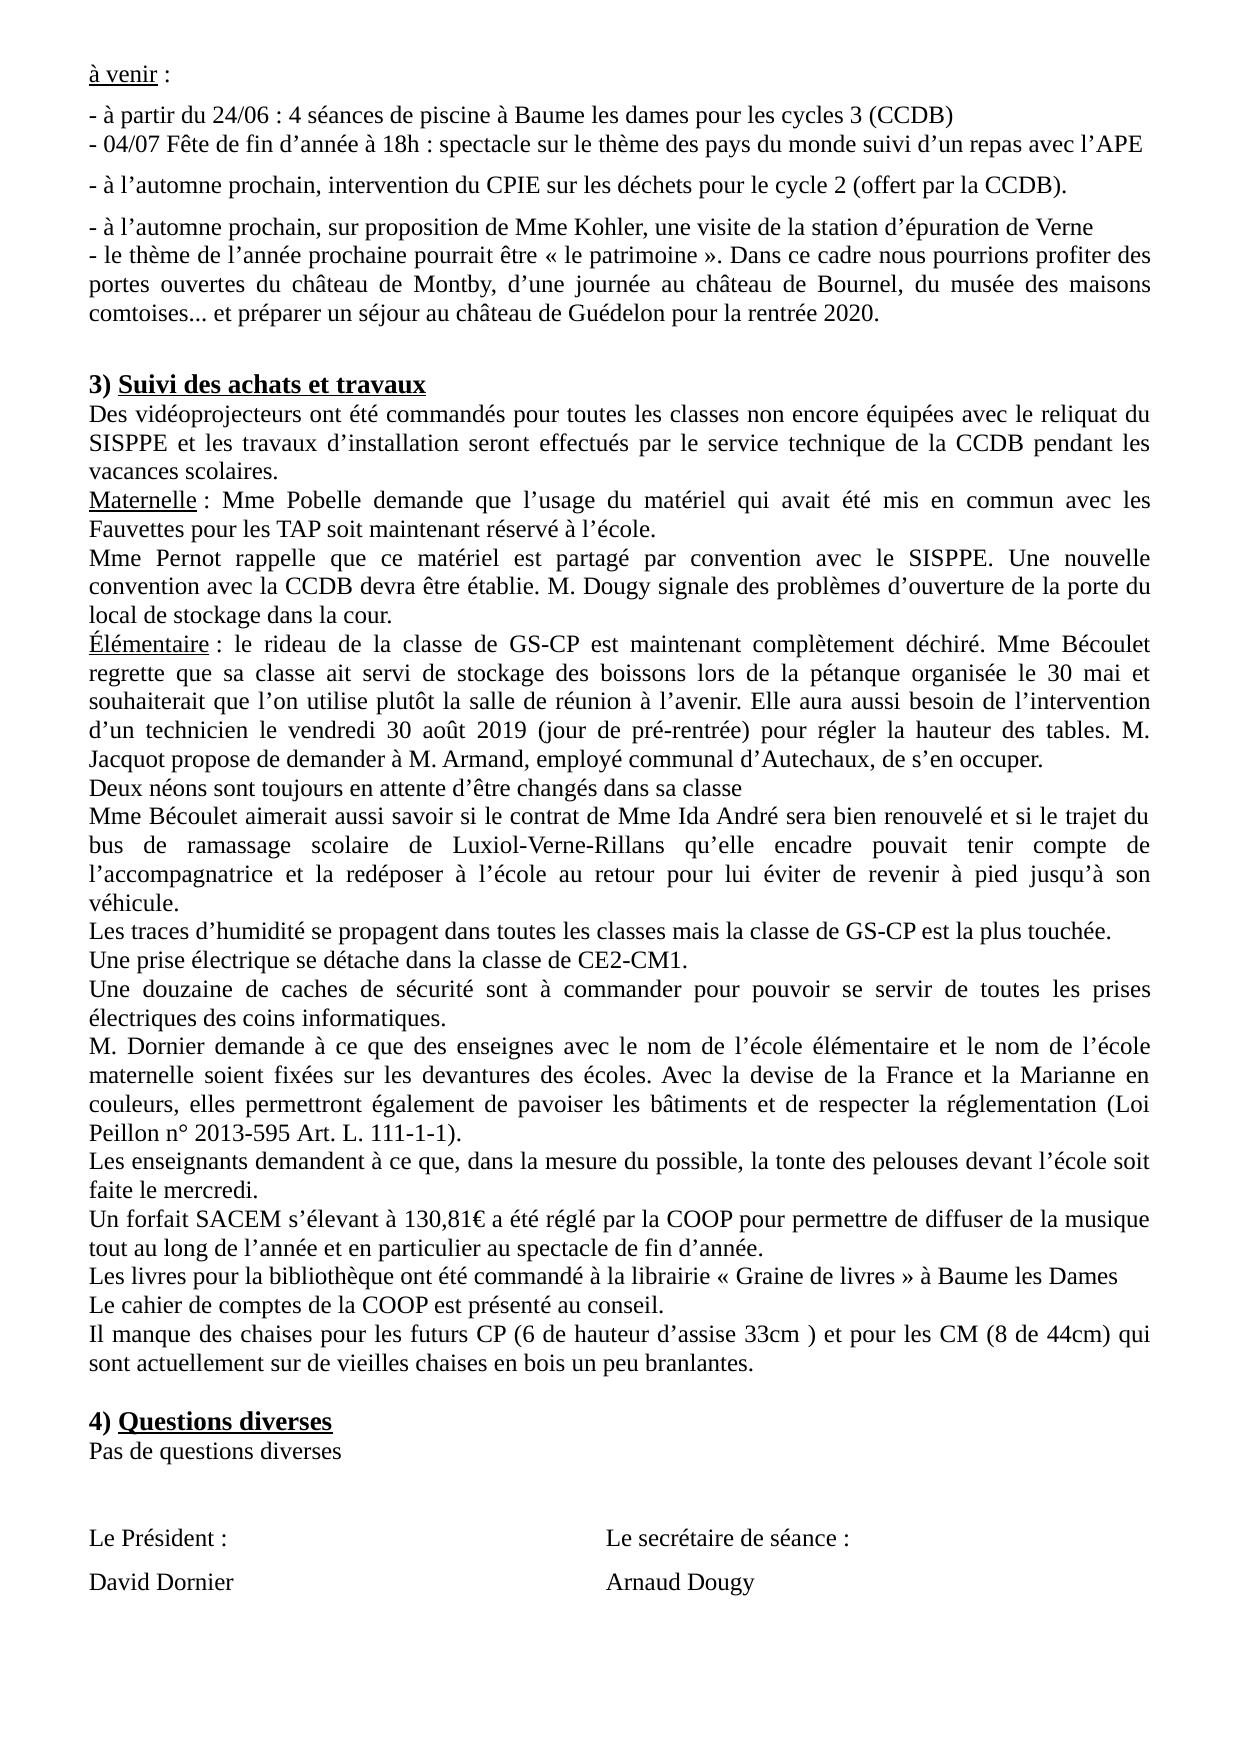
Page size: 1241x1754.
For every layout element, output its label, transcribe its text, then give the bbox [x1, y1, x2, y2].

text M. Dornier demande à ce que des enseignes avec le nom de l’école élémentaire et le nom de l’école maternelle soient fixées sur les devantures des écoles. Avec la devise de la France et la Marianne en couleurs, elles permettront également de pavoiser les bâtiments et de respecter la réglementation (Loi Peillon n° 2013-595 Art. L. 111-1-1). [88, 1031, 1152, 1146]
text - le thème de l’année prochaine pourrait être « le patrimoine ». Dans ce cadre nous pourrions profiter des portes ouvertes du château de Montby, d’une journée au château de Bournel, du musée des maisons comtoises... et préparer un séjour au château de Guédelon pour la rentrée 2020. [88, 240, 1152, 327]
text Élémentaire : le rideau de la classe de GS-CP est maintenant complètement déchiré. Mme Bécoulet regrette que sa classe ait servi de stockage des boissons lors de la pétanque organisée le 30 mai et souhaiterait que l’on utilise plutôt la salle de réunion à l’avenir. Elle aura aussi besoin de l’intervention d’un technicien le vendredi 30 août 2019 (jour de pré-rentrée) pour régler la hauteur des tables. M. Jacquot propose de demander à M. Armand, employé communal d’Autechaux, de s’en occuper. [88, 629, 1152, 773]
text Un forfait SACEM s’élevant à 130,81€ a été réglé par la COOP pour permettre de diffuser de la musique tout au long de l’année et en particulier au spectacle de fin d’année. [88, 1204, 1152, 1261]
text Deux néons sont toujours en attente d’être changés dans sa classe [88, 773, 1152, 801]
text Le cahier de comptes de la COOP est présenté au conseil. [88, 1290, 1152, 1319]
text Une douzaine de caches de sécurité sont à commander pour pouvoir se servir de toutes les prises électriques des coins informatiques. [88, 974, 1152, 1031]
text David Dornier Arnaud Dougy [88, 1567, 1152, 1596]
text 4) Questions diverses [88, 1405, 1152, 1436]
text à venir : [88, 59, 1152, 88]
text Une prise électrique se détache dans la classe de CE2-CM1. [88, 945, 1152, 974]
text Les enseignants demandent à ce que, dans la mesure du possible, la tonte des pelouses devant l’école soit faite le mercredi. [88, 1146, 1152, 1204]
text Il manque des chaises pour les futurs CP (6 de hauteur d’assise 33cm ) et pour les CM (8 de 44cm) qui sont actuellement sur de vieilles chaises en bois un peu branlantes. [88, 1319, 1152, 1376]
text 3) Suivi des achats et travaux [88, 368, 1152, 399]
text - à l’automne prochain, intervention du CPIE sur les déchets pour le cycle 2 (offert par la CCDB). [88, 170, 1152, 199]
text Mme Pernot rappelle que ce matériel est partagé par convention avec le SISPPE. Une nouvelle convention avec la CCDB devra être établie. M. Dougy signale des problèmes d’ouverture de la porte du local de stockage dans la cour. [88, 543, 1152, 629]
text Des vidéoprojecteurs ont été commandés pour toutes les classes non encore équipées avec le reliquat du SISPPE et les travaux d’installation seront effectués par le service technique de la CCDB pendant les vacances scolaires. [88, 399, 1152, 485]
text Les livres pour la bibliothèque ont été commandé à la librairie « Graine de livres » à Baume les Dames [88, 1261, 1152, 1290]
text - à l’automne prochain, sur proposition de Mme Kohler, une visite de la station d’épuration de Verne [88, 212, 1152, 240]
text - 04/07 Fête de fin d’année à 18h : spectacle sur le thème des pays du monde suivi d’un repas avec l’APE [88, 129, 1152, 158]
text Le Président : Le secrétaire de séance : [88, 1523, 1152, 1551]
text Les traces d’humidité se propagent dans toutes les classes mais la classe de GS-CP est la plus touchée. [88, 916, 1152, 945]
text Maternelle : Mme Pobelle demande que l’usage du matériel qui avait été mis en commun avec les Fauvettes pour les TAP soit maintenant réservé à l’école. [88, 485, 1152, 543]
text Mme Bécoulet aimerait aussi savoir si le contrat de Mme Ida André sera bien renouvelé et si le trajet du bus de ramassage scolaire de Luxiol-Verne-Rillans qu’elle encadre pouvait tenir compte de l’accompagnatrice et la redéposer à l’école au retour pour lui éviter de revenir à pied jusqu’à son véhicule. [88, 801, 1152, 916]
text Pas de questions diverses [88, 1436, 1152, 1465]
text - à partir du 24/06 : 4 séances de piscine à Baume les dames pour les cycles 3 (CCDB) [88, 100, 1152, 129]
